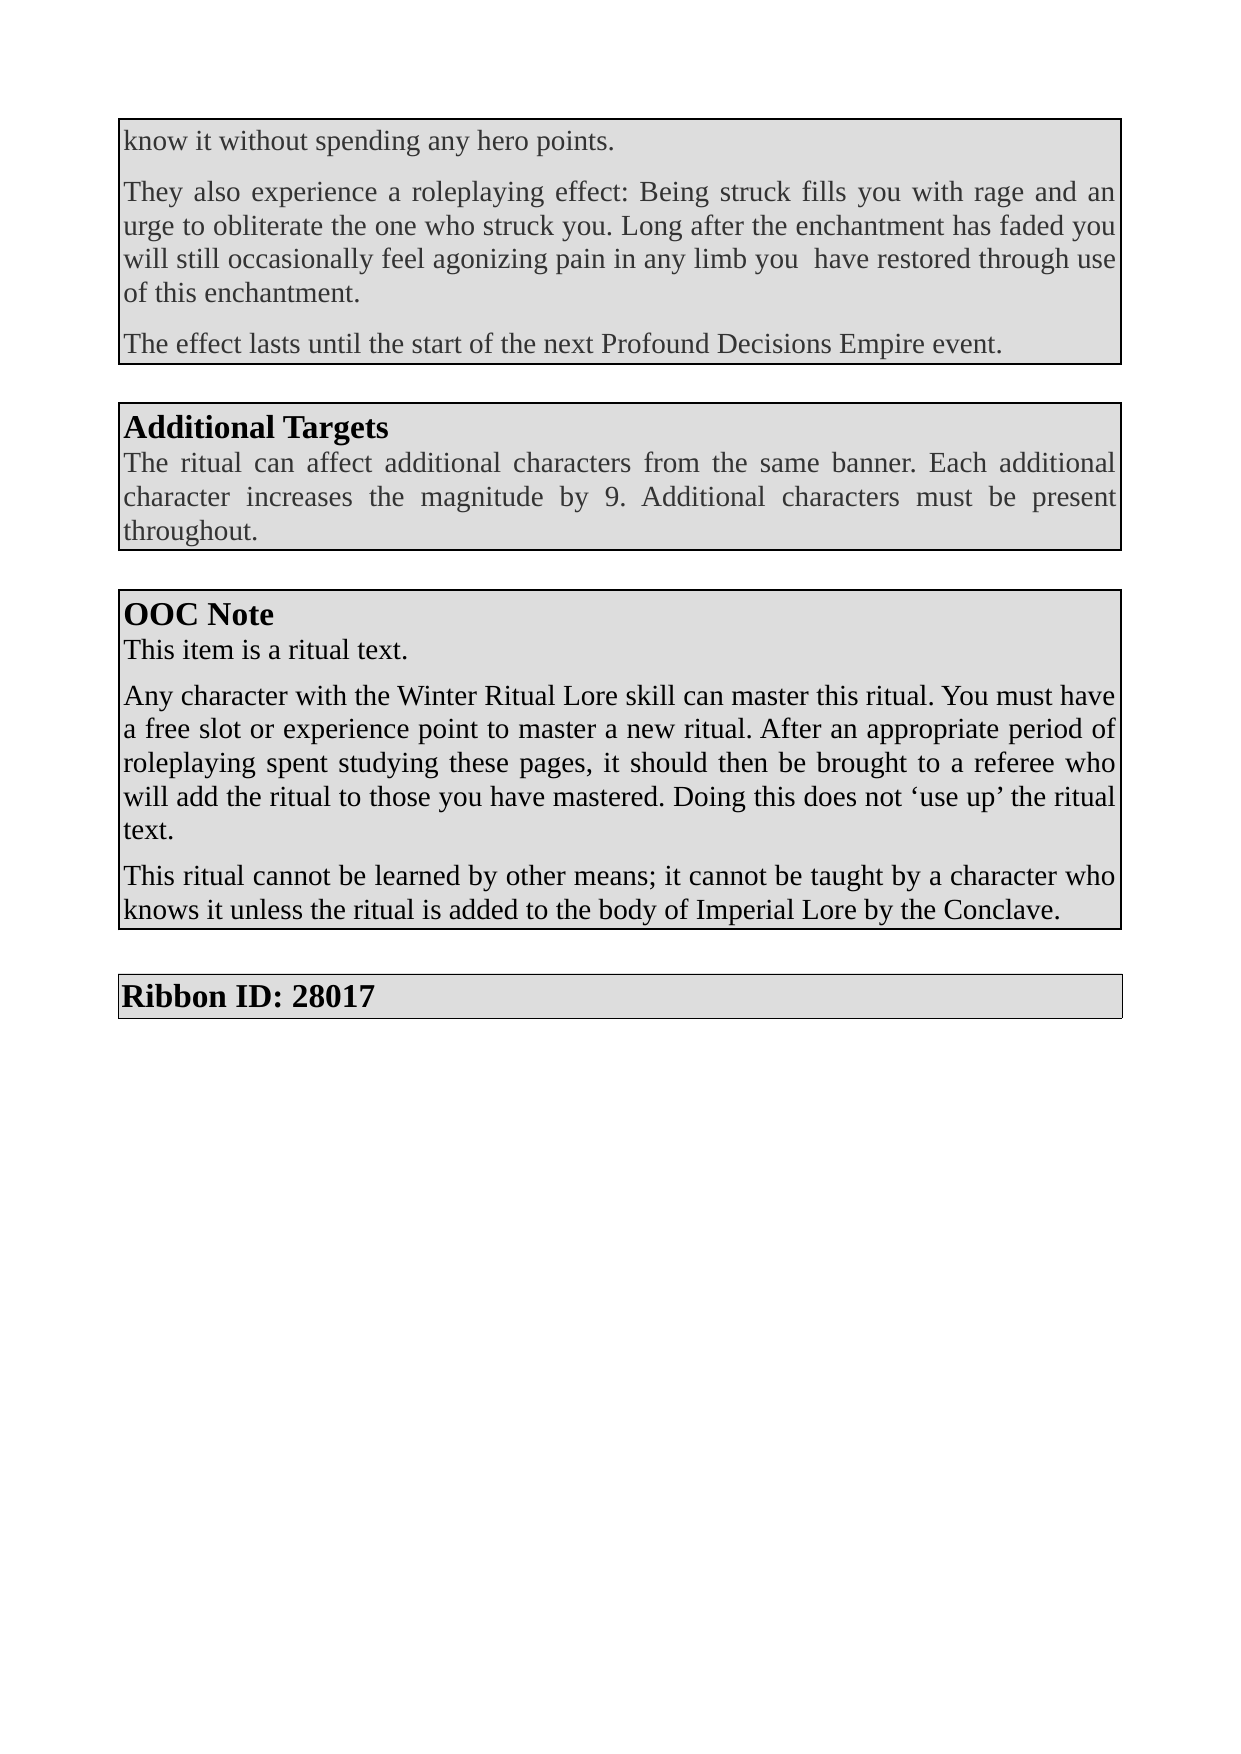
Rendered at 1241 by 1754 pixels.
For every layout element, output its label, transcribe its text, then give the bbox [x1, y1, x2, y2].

text Any character with the Winter Ritual Lore skill can master this ritual. You must have a free slot or experience point to master a new ritual. After an appropriate period of roleplaying spent studying these pages, it should then be brought to a referee who will add the ritual to those you have mastered. Doing this does not ‘use up’ the ritual text. [120, 673, 1120, 846]
text The effect lasts until the start of the next Profound Decisions Empire event. [120, 321, 1120, 363]
subtitle Additional Targets [120, 404, 1120, 441]
text The ritual can affect additional characters from the same banner. Each additional character increases the magnitude by 9. Additional characters must be present throughout. [120, 441, 1120, 549]
text This ritual cannot be learned by other means; it cannot be taught by a character who knows it unless the ritual is added to the body of Imperial Lore by the Conclave. [120, 853, 1120, 928]
subtitle OOC Note [120, 591, 1120, 627]
text know it without spending any hero points. [120, 120, 1120, 157]
text This item is a ritual text. [120, 627, 1120, 666]
text They also experience a roleplaying effect: Being struck fills you with rage and an urge to obliterate the one who struck you. Long after the enchantment has faded you will still occasionally feel agonizing pain in any limb you have restored through use of this enchantment. [120, 169, 1120, 308]
subtitle Ribbon ID: 28017 [119, 975, 1122, 1018]
